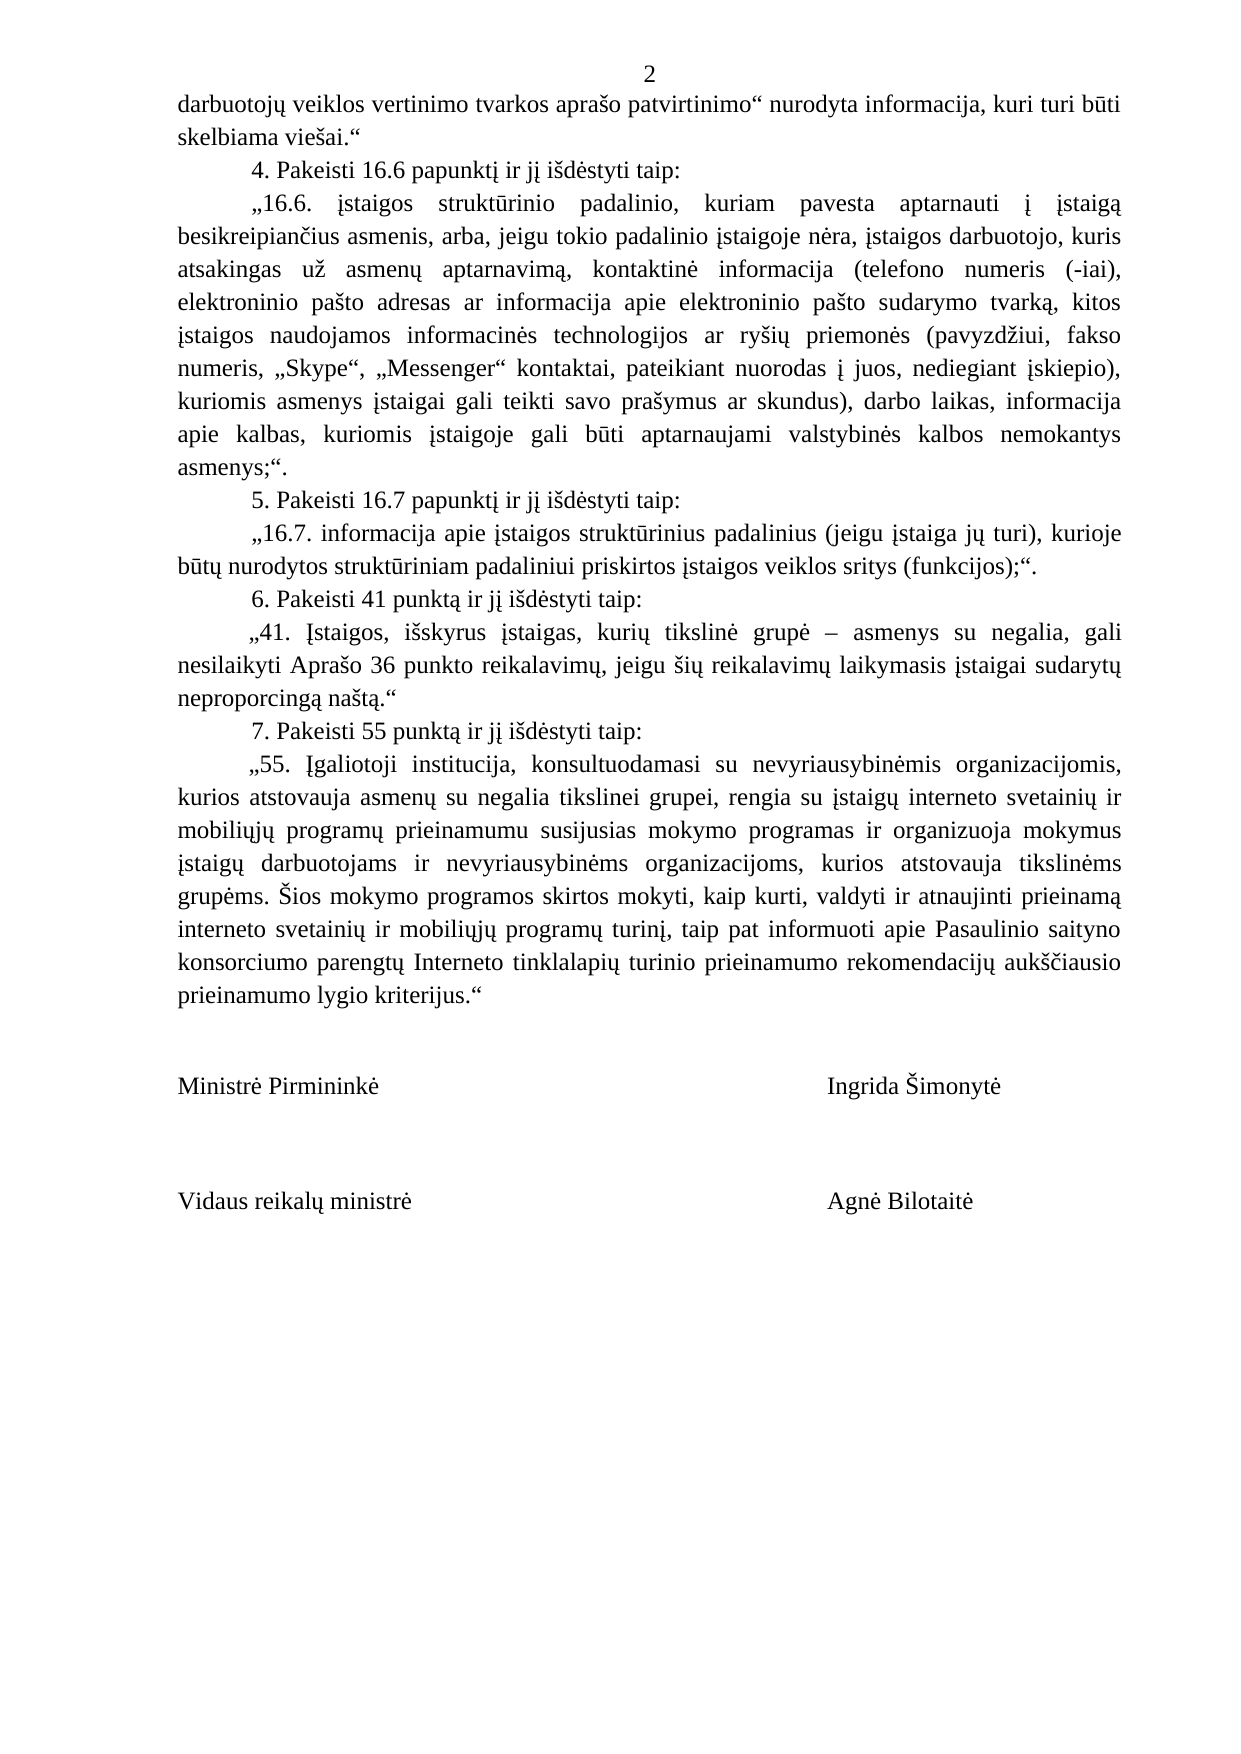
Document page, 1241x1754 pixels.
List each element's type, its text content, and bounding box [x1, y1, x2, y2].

text Ministrė Pirmininkė Ingrida Šimonytė [177, 1071, 1122, 1099]
text 7. Pakeisti 55 punktą ir jį išdėstyti taip: [177, 716, 1122, 745]
text darbuotojų veiklos vertinimo tvarkos aprašo patvirtinimo“ nurodyta informacija, kuri turi būti skelbiama viešai.“ [177, 89, 1122, 150]
text „16.7. informacija apie įstaigos struktūrinius padalinius (jeigu įstaiga jų turi), kurioje būtų nurodytos struktūriniam padaliniui priskirtos įstaigos veiklos sritys (funkcijos);“. [177, 518, 1122, 580]
text „55. Įgaliotoji institucija, konsultuodamasi su nevyriausybinėmis organizacijomis, kurios atstovauja asmenų su negalia tikslinei grupei, rengia su įstaigų interneto svetainių ir mobiliųjų programų prieinamumu susijusias mokymo programas ir organizuoja mokymus įstaigų darbuotojams ir nevyriausybinėms organizacijoms, kurios atstovauja tikslinėms grupėms. Šios mokymo programos skirtos mokyti, kaip kurti, valdyti ir atnaujinti prieinamą interneto svetainių ir mobiliųjų programų turinį, taip pat informuoti apie Pasaulinio saityno konsorciumo parengtų Interneto tinklalapių turinio prieinamumo rekomendacijų aukščiausio prieinamumo lygio kriterijus.“ [177, 749, 1122, 1009]
text „16.6. įstaigos struktūrinio padalinio, kuriam pavesta aptarnauti į įstaigą besikreipiančius asmenis, arba, jeigu tokio padalinio įstaigoje nėra, įstaigos darbuotojo, kuris atsakingas už asmenų aptarnavimą, kontaktinė informacija (telefono numeris (-iai), elektroninio pašto adresas ar informacija apie elektroninio pašto sudarymo tvarką, kitos įstaigos naudojamos informacinės technologijos ar ryšių priemonės (pavyzdžiui, fakso numeris, „Skype“, „Messenger“ kontaktai, pateikiant nuorodas į juos, nediegiant įskiepio), kuriomis asmenys įstaigai gali teikti savo prašymus ar skundus), darbo laikas, informacija apie kalbas, kuriomis įstaigoje gali būti aptarnaujami valstybinės kalbos nemokantys asmenys;“. [177, 188, 1122, 481]
text Vidaus reikalų ministrė Agnė Bilotaitė [177, 1186, 1122, 1214]
text 6. Pakeisti 41 punktą ir jį išdėstyti taip: [251, 584, 1122, 613]
text „41. Įstaigos, išskyrus įstaigas, kurių tikslinė grupė – asmenys su negalia, gali nesilaikyti Aprašo 36 punkto reikalavimų, jeigu šių reikalavimų laikymasis įstaigai sudarytų neproporcingą naštą.“ [177, 617, 1122, 712]
text 4. Pakeisti 16.6 papunktį ir jį išdėstyti taip: [177, 155, 1122, 183]
text 5. Pakeisti 16.7 papunktį ir jį išdėstyti taip: [177, 485, 1122, 514]
